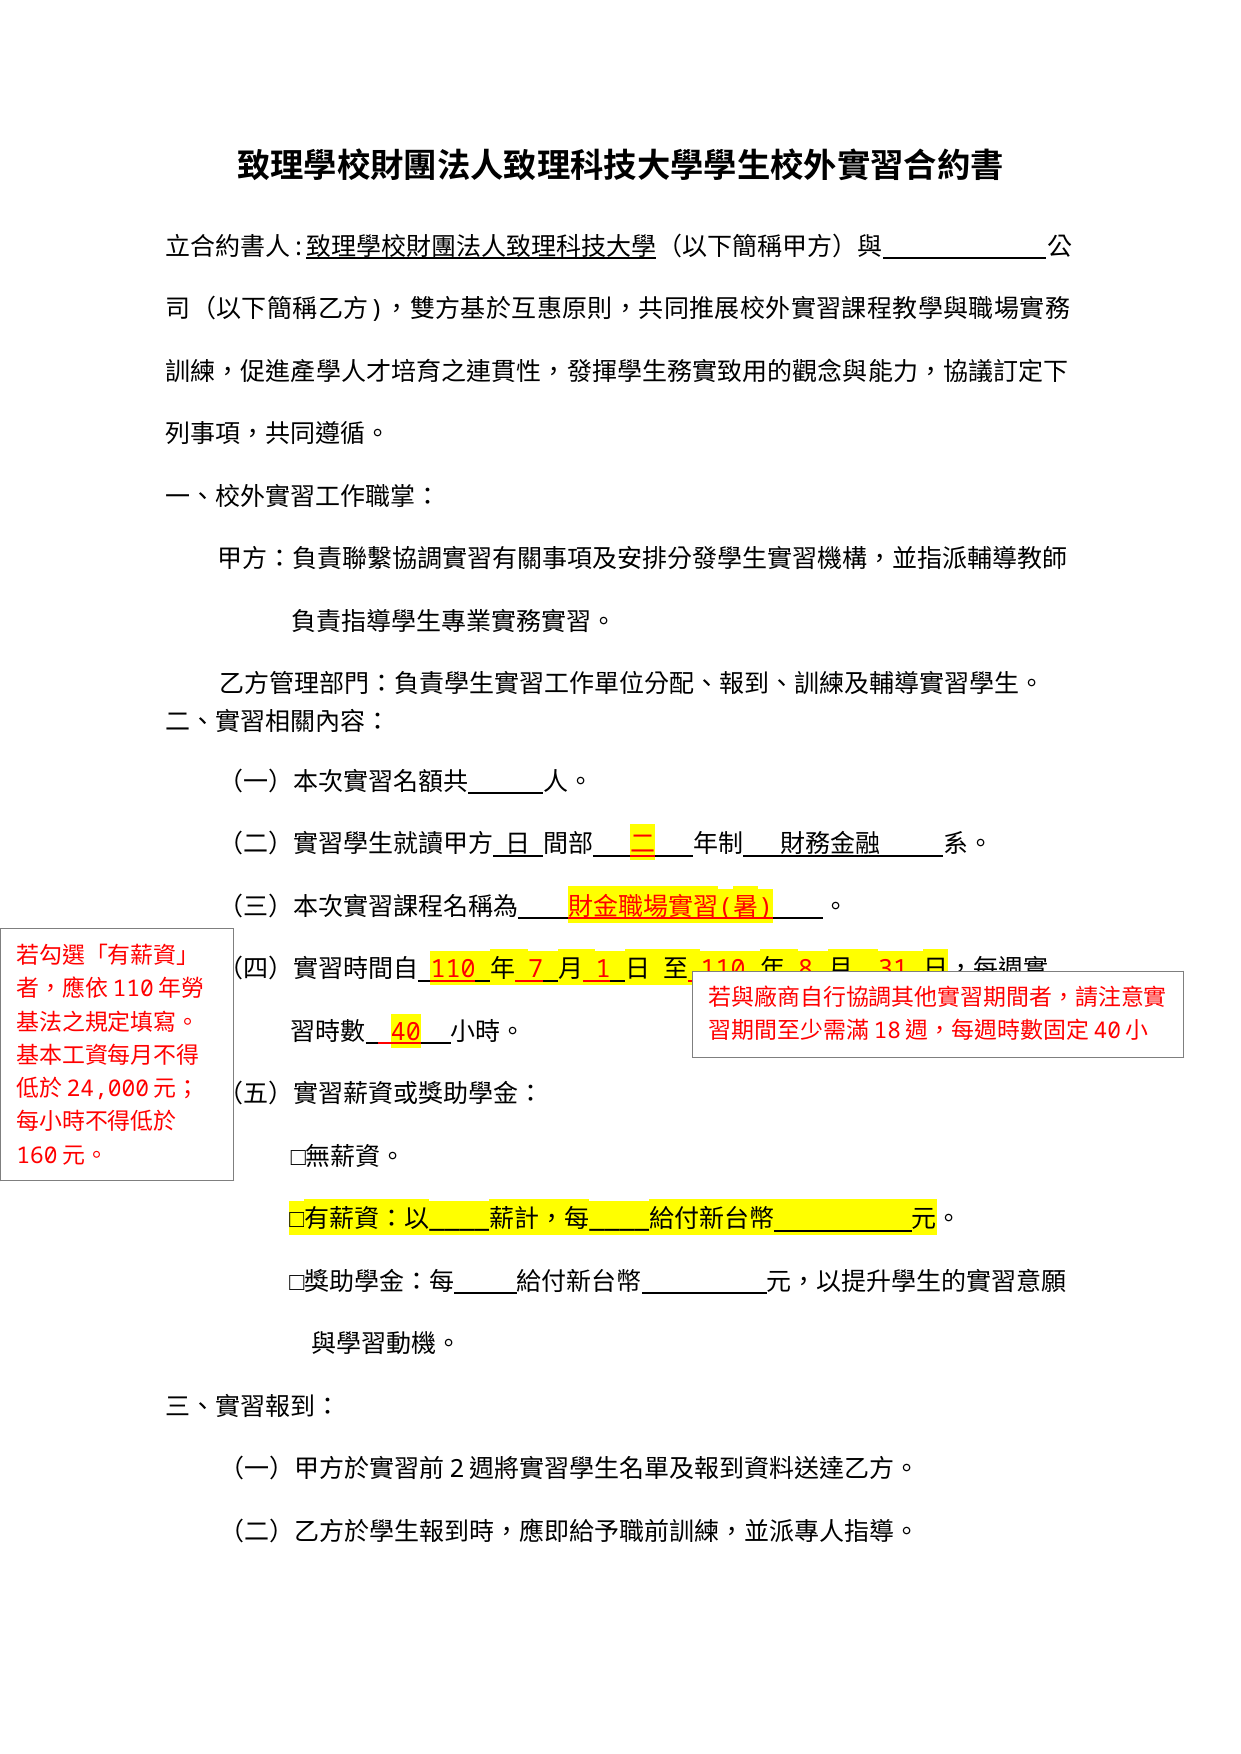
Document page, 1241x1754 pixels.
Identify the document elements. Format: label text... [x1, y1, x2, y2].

text （三）本次實習課程名稱為 財金職場實習(暑) 。 [218, 863, 1072, 925]
text 三、實習報到： [165, 1363, 1072, 1425]
text 若勾選「有薪資」者，應依110年勞基法之規定填寫。基本工資每月不得低於24,000元；每小時不得低於160元。 [16, 937, 218, 1170]
text （五）實習薪資或獎助學金： [234, 1050, 1072, 1113]
text （二）實習學生就讀甲方 日 間部 二 年制 財務金融 系。 [218, 800, 1072, 863]
text 立合約書人:致理學校財團法人致理科技大學（以下簡稱甲方）與 公司（以下簡稱乙方)，雙方基於互惠原則，共同推展校外實習課程教學與職場實務訓練，促進產學人才培育之連貫性，發揮學生務實致用的觀念與能力，協議訂定下列事項，共同遵循。 [165, 202, 1072, 452]
text 一、校外實習工作職掌： [165, 452, 1072, 515]
text □獎助學金：每 給付新台幣 元，以提升學生的實習意願與學習動機。 [289, 1238, 1072, 1363]
text 甲方：負責聯繫協調實習有關事項及安排分發學生實習機構，並指派輔導教師負責指導學生專業實務實習。 [218, 515, 1072, 640]
text （四）實習時間自 110 年 7 月 1 日 至 110 年 8 月 31 日，每週實習時數 40 小時。 [1, 929, 233, 1180]
text 若與廠商自行協調其他實習期間者，請注意實習期間至少需滿18週，每週時數固定40小時。 [708, 979, 1168, 1049]
text 致理學校財團法人致理科技大學學生校外實習合約書 [165, 121, 1075, 184]
text （四）實習時間自 110 年 7 月 1 日 至 110 年 8 月 31 日，每週實習時數 40 小時。 [218, 925, 1072, 1050]
text （四）實習時間自 110 年 7 月 1 日 至 110 年 8 月 31 日，每週實習時數 40 小時。 [693, 972, 1183, 1057]
text □有薪資：以____薪計，每____給付新台幣 元。 [289, 1175, 1072, 1238]
text 二、實習相關內容： [165, 702, 1075, 738]
text （一）甲方於實習前2週將實習學生名單及報到資料送達乙方。 [219, 1425, 1072, 1488]
text 乙方管理部門：負責學生實習工作單位分配、報到、訓練及輔導實習學生。 [219, 640, 1072, 702]
text □無薪資。 [234, 1113, 1072, 1175]
text （二）乙方於學生報到時，應即給予職前訓練，並派專人指導。 [219, 1488, 1072, 1550]
text （一）本次實習名額共 人。 [218, 738, 1072, 800]
